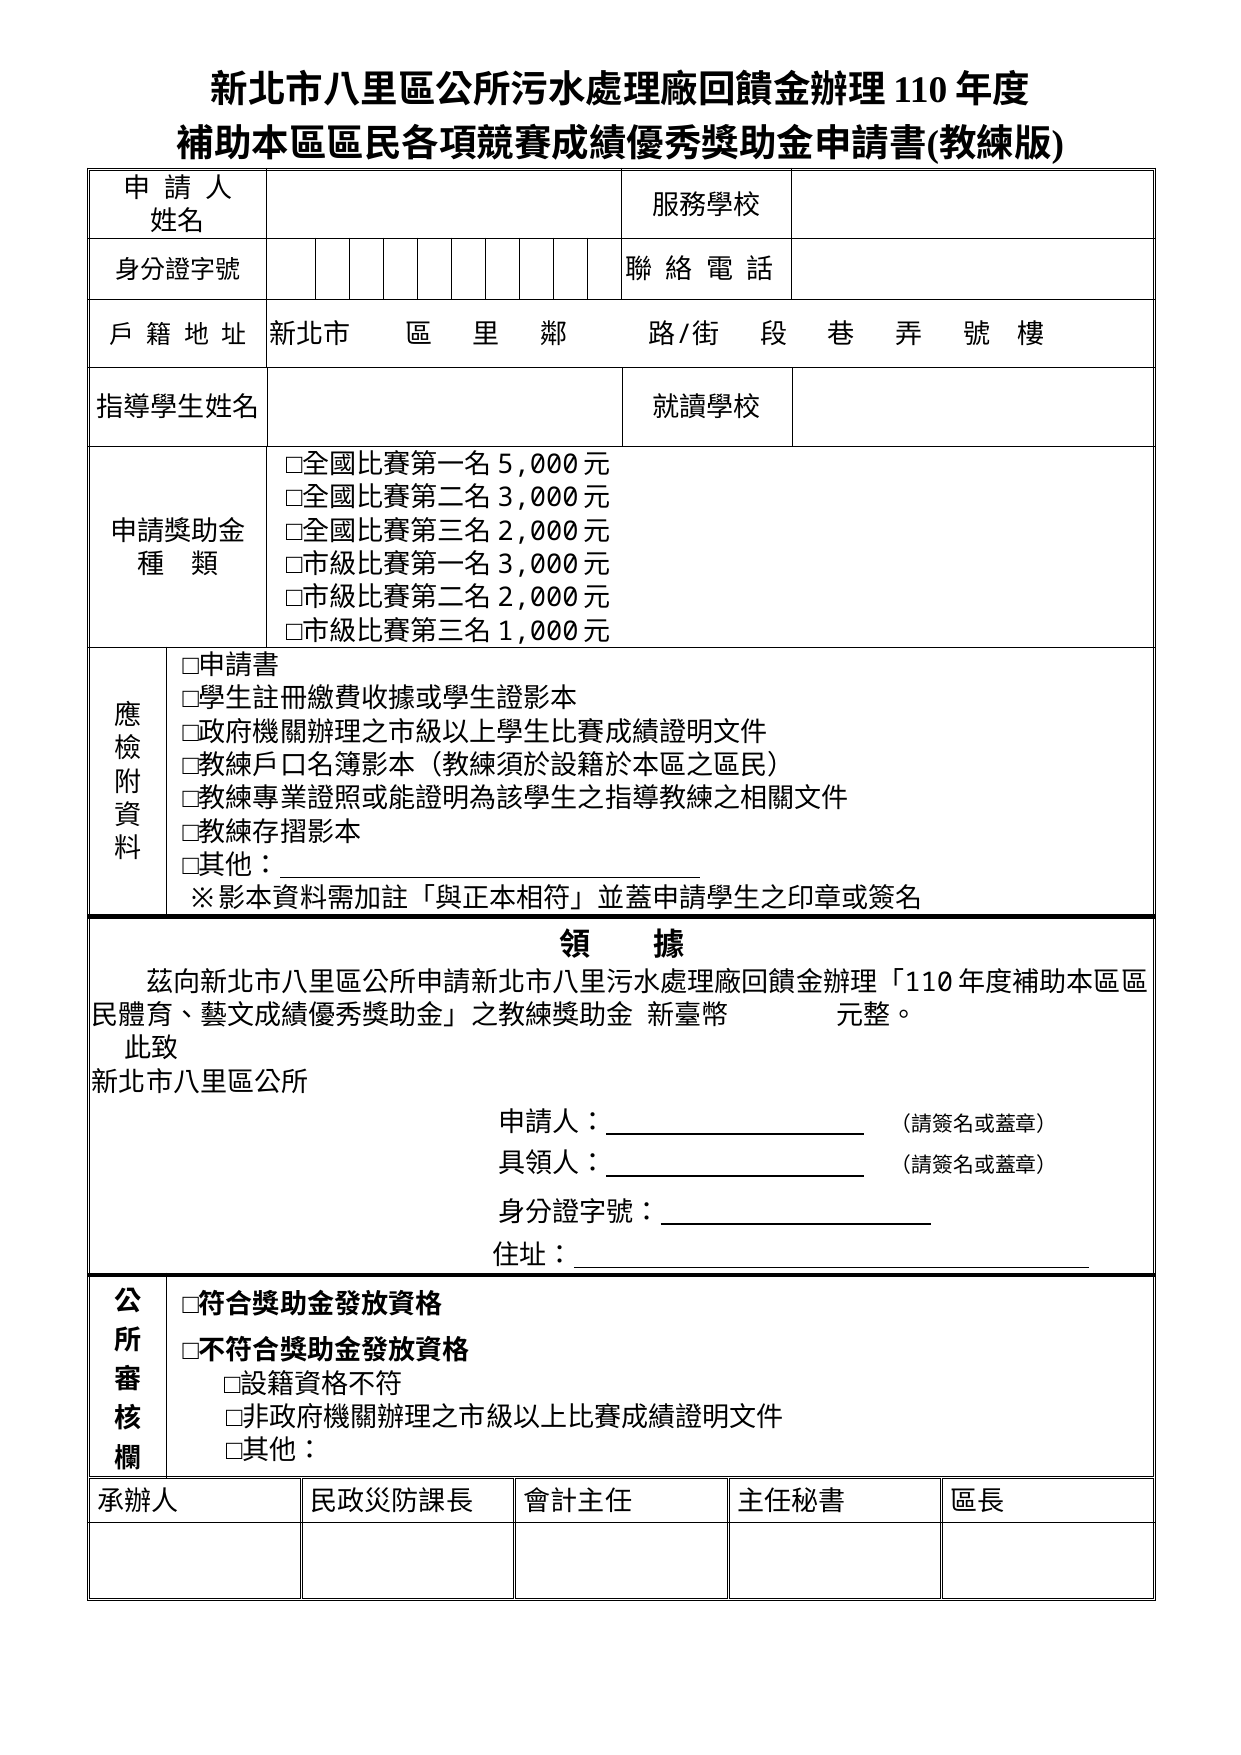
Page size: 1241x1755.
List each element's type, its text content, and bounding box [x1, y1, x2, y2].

table_cell [486, 239, 519, 299]
table_cell □符合獎助金發放資格 □不符合獎助金發放資格 □設籍資格不符 □非政府機關辦理之市級以上比賽成績證明文件 □其他： [167, 1277, 1153, 1476]
text 新北市八里區公所污水處理廠回饋金辦理110年度 [89, 59, 1152, 113]
table_cell [303, 1523, 513, 1597]
table_cell [267, 239, 315, 299]
table_cell [452, 239, 485, 299]
table_cell 就讀學校 [623, 368, 792, 446]
table_cell 應 檢 附 資 料 [90, 648, 166, 914]
table_header [267, 171, 621, 237]
table_cell [588, 239, 621, 299]
table_cell [316, 239, 349, 299]
table_cell 指導學生姓名 [90, 368, 267, 446]
table_cell 領 據 茲向新北市八里區公所申請新北市八里污水處理廠回饋金辦理「110年度補助本區區民體育、藝文成績優秀獎助金」之教練獎助金 新臺幣 元整。 此致 新北市八里區公所 申請人： （請簽名或蓋章） 具領人： （請簽名或蓋章） 身分證字號： 住址： [90, 919, 1153, 1273]
text 補助本區區民各項競賽成績優秀獎助金申請書(教練版) [89, 113, 1152, 168]
table_cell 區長 [943, 1479, 1153, 1522]
table_cell [730, 1523, 940, 1597]
table_cell [520, 239, 553, 299]
table_header 服務學校 [622, 171, 791, 237]
table_cell □申請書 □學生註冊繳費收據或學生證影本 □政府機關辦理之市級以上學生比賽成績證明文件 □教練戶口名簿影本（教練須於設籍於本區之區民） □教練專業證照或能證明為該學生之指導教練之相關文件 □教練存摺影本 □其他： ※影本資料需加註「與正本相符」並蓋申請學生之印章或簽名 [167, 648, 1153, 914]
table_cell [792, 239, 1153, 299]
table_cell □全國比賽第一名5,000元 □全國比賽第二名3,000元 □全國比賽第三名2,000元 □市級比賽第一名3,000元 □市級比賽第二名2,000元 □市級比賽第三名1,000元 [267, 447, 1153, 647]
table_header 申 請 人 姓名 [90, 171, 266, 237]
table_cell 公所審核欄 [90, 1277, 166, 1476]
table_cell [350, 239, 383, 299]
table_cell 民政災防課長 [303, 1479, 513, 1522]
table_cell 申請獎助金 種 類 [90, 447, 266, 647]
table_cell [384, 239, 417, 299]
table_cell [516, 1523, 727, 1597]
table_cell 主任秘書 [730, 1479, 940, 1522]
table_cell [418, 239, 451, 299]
table_header [792, 171, 1153, 237]
table_cell 戶 籍 地 址 [90, 300, 266, 367]
table_cell [943, 1523, 1153, 1597]
table_cell [554, 239, 587, 299]
table_cell 新北市 區 里 鄰 路/街 段 巷 弄 號 樓 [267, 300, 1153, 367]
table_cell 承辦人 [90, 1479, 300, 1522]
table_cell 身分證字號 [90, 239, 266, 299]
table_cell [793, 368, 1153, 446]
table_cell [268, 368, 622, 446]
table_cell 聯 絡 電 話 [622, 239, 791, 299]
table_cell [90, 1523, 300, 1597]
table_cell 會計主任 [516, 1479, 727, 1522]
